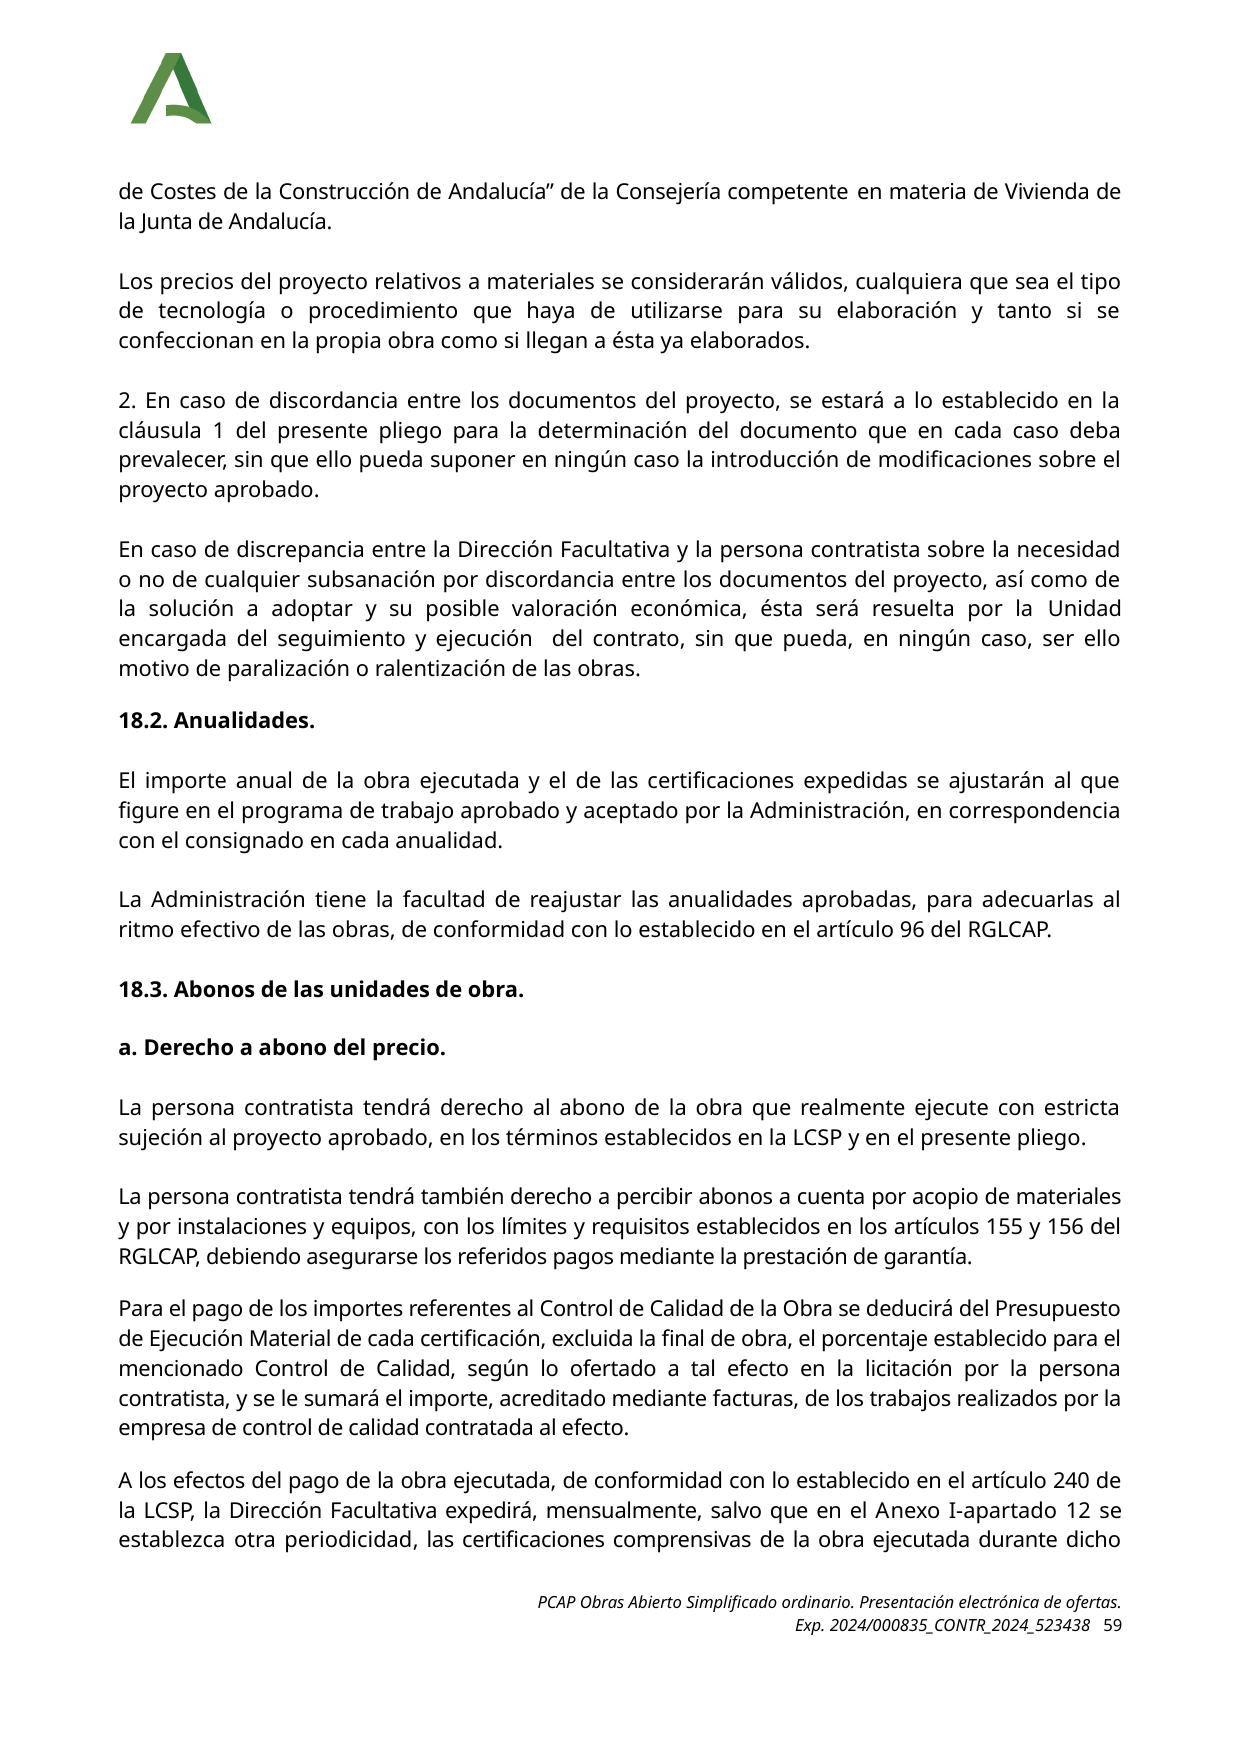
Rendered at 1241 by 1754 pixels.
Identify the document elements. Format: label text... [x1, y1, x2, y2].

text A los efectos del pago de la obra ejecutada, de conformidad con lo establecido en el artículo 240 de la LCSP, la Dirección Facultativa expedirá, mensualmente, salvo que en el Anexo I-apartado 12 se establezca otra periodicidad, las certificaciones comprensivas de la obra ejecutada durante dicho [118, 1465, 1122, 1554]
text Para el pago de los importes referentes al Control de Calidad de la Obra se deducirá del Presupuesto de Ejecución Material de cada certificación, excluida la final de obra, el porcentaje establecido para el mencionado Control de Calidad, según lo ofertado a tal efecto en la licitación por la persona contratista, y se le sumará el importe, acreditado mediante facturas, de los trabajos realizados por la empresa de control de calidad contratada al efecto. [118, 1293, 1122, 1442]
text La Administración tiene la facultad de reajustar las anualidades aprobadas, para adecuarlas al ritmo efectivo de las obras, de conformidad con lo establecido en el artículo 96 del RGLCAP. [118, 884, 1122, 944]
subtitle 18.2. Anualidades. [118, 706, 1122, 735]
subtitle 18.3. Abonos de las unidades de obra. [118, 974, 1122, 1003]
text La persona contratista tendrá también derecho a percibir abonos a cuenta por acopio de materiales y por instalaciones y equipos, con los límites y requisitos establecidos en los artículos 155 y 156 del RGLCAP, debiendo asegurarse los referidos pagos mediante la prestación de garantía. [118, 1181, 1122, 1271]
text a. Derecho a abono del precio. [118, 1032, 1122, 1062]
picture [127, 48, 216, 128]
text En caso de discrepancia entre la Dirección Facultativa y la persona contratista sobre la necesidad o no de cualquier subsanación por discordancia entre los documentos del proyecto, así como de la solución a adoptar y su posible valoración económica, ésta será resuelta por la Unidad encargada del seguimiento y ejecución del contrato, sin que pueda, en ningún caso, ser ello motivo de paralización o ralentización de las obras. [118, 534, 1122, 683]
text de Costes de la Construcción de Andalucía” de la Consejería competente en materia de Vivienda de la Junta de Andalucía. [118, 176, 1122, 236]
text Los precios del proyecto relativos a materiales se considerarán válidos, cualquiera que sea el tipo de tecnología o procedimiento que haya de utilizarse para su elaboración y tanto si se confeccionan en la propia obra como si llegan a ésta ya elaborados. [118, 266, 1122, 355]
text La persona contratista tendrá derecho al abono de la obra que realmente ejecute con estricta sujeción al proyecto aprobado, en los términos establecidos en la LCSP y en el presente pliego. [118, 1092, 1122, 1151]
text El importe anual de la obra ejecutada y el de las certificaciones expedidas se ajustarán al que figure en el programa de trabajo aprobado y aceptado por la Administración, en correspondencia con el consignado en cada anualidad. [118, 765, 1122, 854]
text 2. En caso de discordancia entre los documentos del proyecto, se estará a lo establecido en la cláusula 1 del presente pliego para la determinación del documento que en cada caso deba prevalecer, sin que ello pueda suponer en ningún caso la introducción de modificaciones sobre el proyecto aprobado. [118, 385, 1122, 504]
